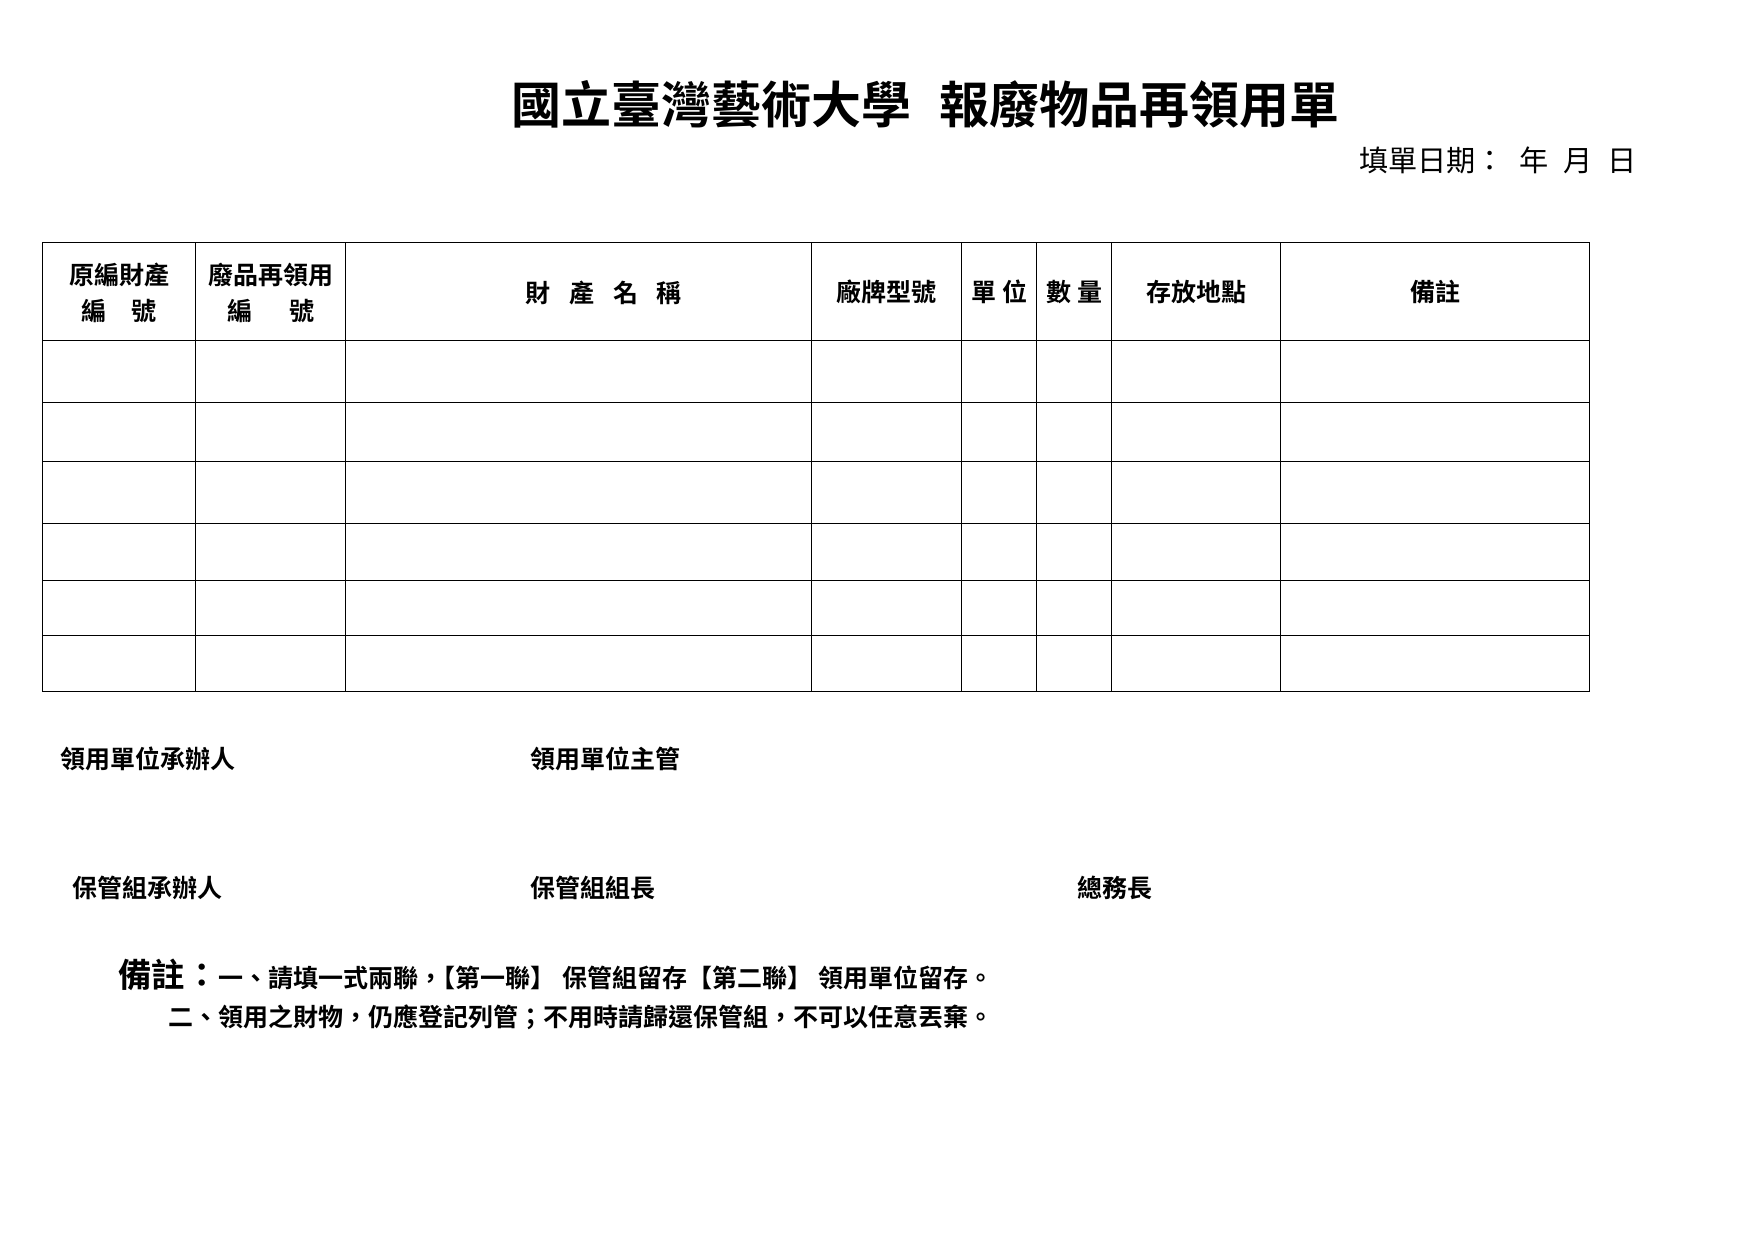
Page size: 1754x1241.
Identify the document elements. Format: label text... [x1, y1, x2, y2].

table_cell 保管組組長 [477, 824, 811, 949]
table_header 存放地點 [1112, 243, 1280, 340]
table_cell [1281, 341, 1589, 402]
table_cell [1037, 403, 1111, 461]
table_header 數 量 [1037, 243, 1111, 340]
table_cell [43, 341, 195, 402]
table_cell [961, 824, 1074, 949]
table_cell [1281, 403, 1589, 461]
table_cell [812, 524, 961, 580]
table_cell [961, 692, 1590, 824]
table_cell [196, 341, 345, 402]
text 備註：一、請填一式兩聯，【第一聯】 保管組留存【第二聯】 領用單位留存。 [118, 949, 1636, 997]
table_cell [1112, 524, 1280, 580]
table_cell [1037, 462, 1111, 523]
table_header 原編財產 編 號 [43, 243, 195, 340]
table_cell [812, 341, 961, 402]
table_header 單 位 [962, 243, 1036, 340]
text 填單日期： 年 月 日 [118, 137, 1636, 180]
table_cell [1037, 524, 1111, 580]
table_cell [196, 581, 345, 635]
table_cell [962, 341, 1036, 402]
table_header 廢品再領用 編 號 [196, 243, 345, 340]
table_cell 保管組承辦人 [43, 824, 252, 949]
table_cell [346, 524, 811, 580]
table_cell [43, 403, 195, 461]
table_cell [811, 692, 961, 824]
table_cell 領用單位主管 [477, 692, 811, 824]
table_cell [1037, 636, 1111, 691]
table_cell [1112, 403, 1280, 461]
table_header 財 產 名 稱 [346, 243, 811, 340]
table_cell [962, 403, 1036, 461]
table_cell [196, 403, 345, 461]
table_cell [196, 462, 345, 523]
table_cell [812, 581, 961, 635]
table_cell [346, 341, 811, 402]
table_cell [1112, 581, 1280, 635]
table_cell [1037, 581, 1111, 635]
table_header 備註 [1281, 243, 1589, 340]
table_cell [1112, 462, 1280, 523]
table_cell [962, 636, 1036, 691]
table_cell [962, 581, 1036, 635]
table_cell [43, 462, 195, 523]
table_cell [1112, 341, 1280, 402]
table_cell [1112, 636, 1280, 691]
text [120, 67, 342, 158]
table_header 廠牌型號 [812, 243, 961, 340]
table_cell [1037, 341, 1111, 402]
table_cell [43, 581, 195, 635]
table_cell 領用單位承辦人 [43, 692, 252, 824]
table_cell [811, 824, 961, 949]
table_cell [43, 636, 195, 691]
table_cell [252, 824, 477, 949]
table_cell [196, 636, 345, 691]
text 二、領用之財物，仍應登記列管；不用時請歸還保管組，不可以任意丟棄。 [118, 997, 1636, 1033]
table_cell [812, 403, 961, 461]
table_cell [1281, 581, 1589, 635]
table_cell [346, 403, 811, 461]
table_cell [43, 524, 195, 580]
table_cell [346, 462, 811, 523]
table_cell [196, 524, 345, 580]
table_cell [812, 636, 961, 691]
table_cell [812, 462, 961, 523]
table_cell [346, 581, 811, 635]
table_cell [1281, 636, 1589, 691]
table_cell [962, 462, 1036, 523]
text 國立臺灣藝術大學 報廢物品再領用單 [344, 65, 1733, 137]
table_cell [346, 636, 811, 691]
table_cell [252, 692, 477, 824]
table_cell 總務長 [1074, 824, 1590, 949]
table_cell [1281, 462, 1589, 523]
table_cell [962, 524, 1036, 580]
table_cell [1281, 524, 1589, 580]
